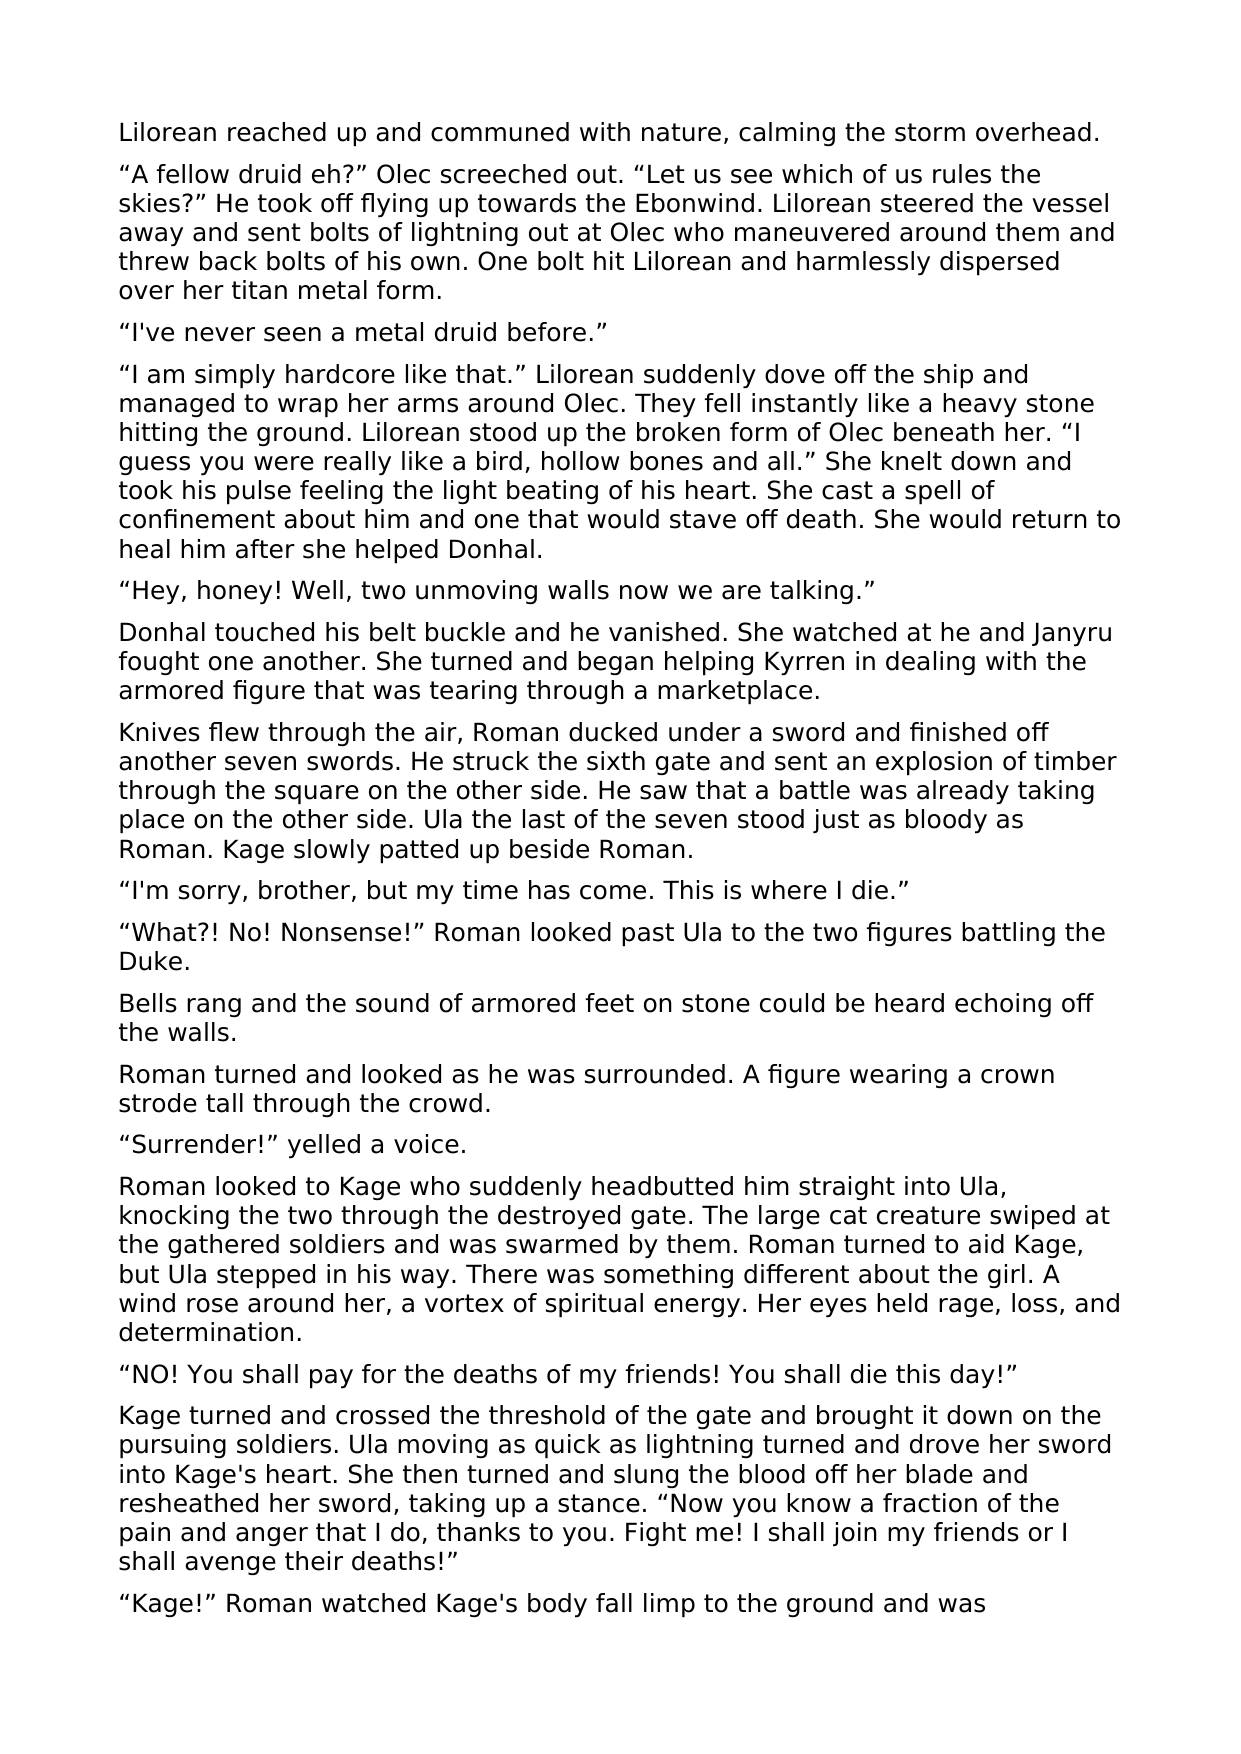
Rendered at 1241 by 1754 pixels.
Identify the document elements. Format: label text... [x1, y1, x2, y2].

text “Hey, honey! Well, two unmoving walls now we are talking.” [118, 576, 1122, 606]
text Donhal touched his belt buckle and he vanished. She watched at he and Janyru fought one another. She turned and began helping Kyrren in dealing with the armored figure that was tearing through a marketplace. [118, 618, 1122, 706]
text “I'm sorry, brother, but my time has come. This is where I die.” [118, 876, 1122, 906]
text “Kage!” Roman watched Kage's body fall limp to the ground and was [118, 1589, 1122, 1618]
text Roman turned and looked as he was surrounded. A figure wearing a crown strode tall through the crowd. [118, 1060, 1122, 1118]
text “NO! You shall pay for the deaths of my friends! You shall die this day!” [118, 1360, 1122, 1389]
text Lilorean reached up and communed with nature, calming the storm overhead. [118, 118, 1122, 147]
text “A fellow druid eh?” Olec screeched out. “Let us see which of us rules the skies?” He took off flying up towards the Ebonwind. Lilorean steered the vessel away and sent bolts of lightning out at Olec who maneuvered around them and threw back bolts of his own. One bolt hit Lilorean and harmlessly dispersed over her titan metal form. [118, 160, 1122, 306]
text “I've never seen a metal druid before.” [118, 318, 1122, 347]
text Knives flew through the air, Roman ducked under a sword and finished off another seven swords. He struck the sixth gate and sent an explosion of timber through the square on the other side. He saw that a battle was already taking place on the other side. Ula the last of the seven stood just as bloody as Roman. Kage slowly patted up beside Roman. [118, 718, 1122, 864]
text “Surrender!” yelled a voice. [118, 1131, 1122, 1160]
text “I am simply hardcore like that.” Lilorean suddenly dove off the ship and managed to wrap her arms around Olec. They fell instantly like a heavy stone hitting the ground. Lilorean stood up the broken form of Olec beneath her. “I guess you were really like a bird, hollow bones and all.” She knelt down and took his pulse feeling the light beating of his heart. She cast a spell of confinement about him and one that would stave off death. She would return to heal him after she helped Donhal. [118, 360, 1122, 564]
text “What?! No! Nonsense!” Roman looked past Ula to the two figures battling the Duke. [118, 918, 1122, 976]
text Kage turned and crossed the threshold of the gate and brought it down on the pursuing soldiers. Ula moving as quick as lightning turned and drove her sword into Kage's heart. She then turned and slung the blood off her blade and resheathed her sword, taking up a stance. “Now you know a fraction of the pain and anger that I do, thanks to you. Fight me! I shall join my friends or I shall avenge their deaths!” [118, 1401, 1122, 1576]
text Bells rang and the sound of armored feet on stone could be heard echoing off the walls. [118, 989, 1122, 1047]
text Roman looked to Kage who suddenly headbutted him straight into Ula, knocking the two through the destroyed gate. The large cat creature swiped at the gathered soldiers and was swarmed by them. Roman turned to aid Kage, but Ula stepped in his way. There was something different about the girl. A wind rose around her, a vortex of spiritual energy. Her eyes held rage, loss, and determination. [118, 1172, 1122, 1347]
